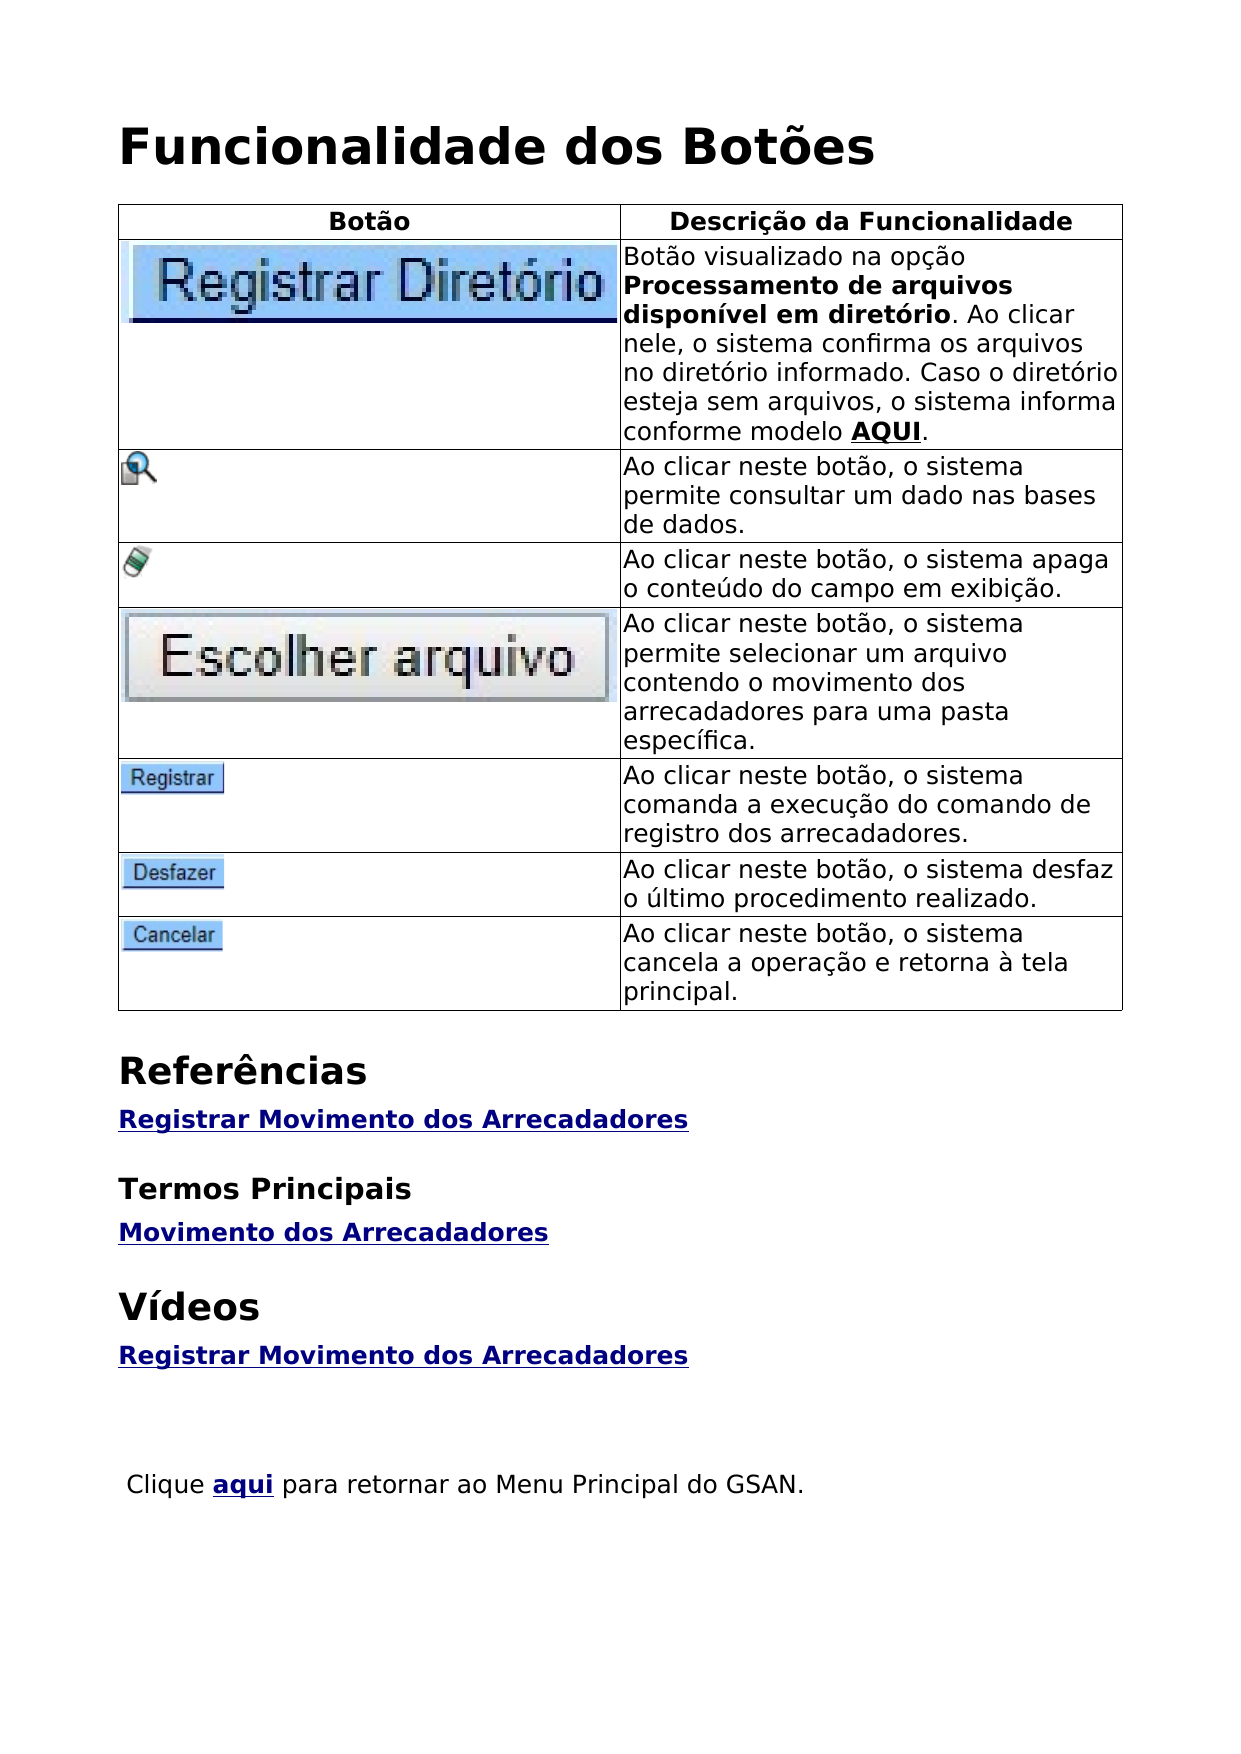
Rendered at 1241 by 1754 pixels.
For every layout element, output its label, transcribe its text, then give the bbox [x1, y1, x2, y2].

picture [121, 919, 223, 952]
subtitle Funcionalidade dos Botões [118, 118, 1122, 176]
table_cell Ao clicar neste botão, o sistema permite consultar um dado nas bases de dados. [621, 450, 1122, 542]
table_cell [119, 759, 620, 852]
table_cell [119, 917, 620, 1009]
table_cell [119, 240, 620, 449]
text Clique aqui para retornar ao Menu Principal do GSAN. [118, 1383, 1122, 1500]
subtitle Vídeos [118, 1285, 1122, 1329]
text Registrar Movimento dos Arrecadadores [118, 1341, 1122, 1371]
table_cell Ao clicar neste botão, o sistema desfaz o último procedimento realizado. [621, 853, 1122, 916]
text Registrar Movimento dos Arrecadadores [118, 1106, 1122, 1135]
picture [121, 545, 153, 579]
picture [121, 451, 157, 485]
table_cell [119, 608, 620, 758]
table_header Descrição da Funcionalidade [621, 205, 1122, 239]
table_header Botão [119, 205, 620, 239]
table_cell [119, 450, 620, 542]
table_cell Ao clicar neste botão, o sistema apaga o conteúdo do campo em exibição. [621, 543, 1122, 607]
picture [121, 854, 225, 890]
table_cell Ao clicar neste botão, o sistema comanda a execução do comando de registro dos arrecadadores. [621, 759, 1122, 852]
table_cell [119, 543, 620, 607]
table_cell Botão visualizado na opção Processamento de arquivos disponível em diretório. Ao clicar nele, o sistema confirma os arquivos no diretório informado. Caso o diretório esteja sem arquivos, o sistema informa conforme modelo AQUI. [621, 240, 1122, 449]
table_cell [119, 853, 620, 916]
table_cell Ao clicar neste botão, o sistema permite selecionar um arquivo contendo o movimento dos arrecadadores para uma pasta específica. [621, 608, 1122, 758]
picture [121, 609, 618, 702]
subtitle Termos Principais [118, 1172, 1122, 1206]
picture [121, 761, 225, 795]
table_cell Ao clicar neste botão, o sistema cancela a operação e retorna à tela principal. [621, 917, 1122, 1009]
picture [121, 241, 618, 323]
subtitle Referências [118, 1049, 1122, 1093]
text Movimento dos Arrecadadores [118, 1219, 1122, 1248]
